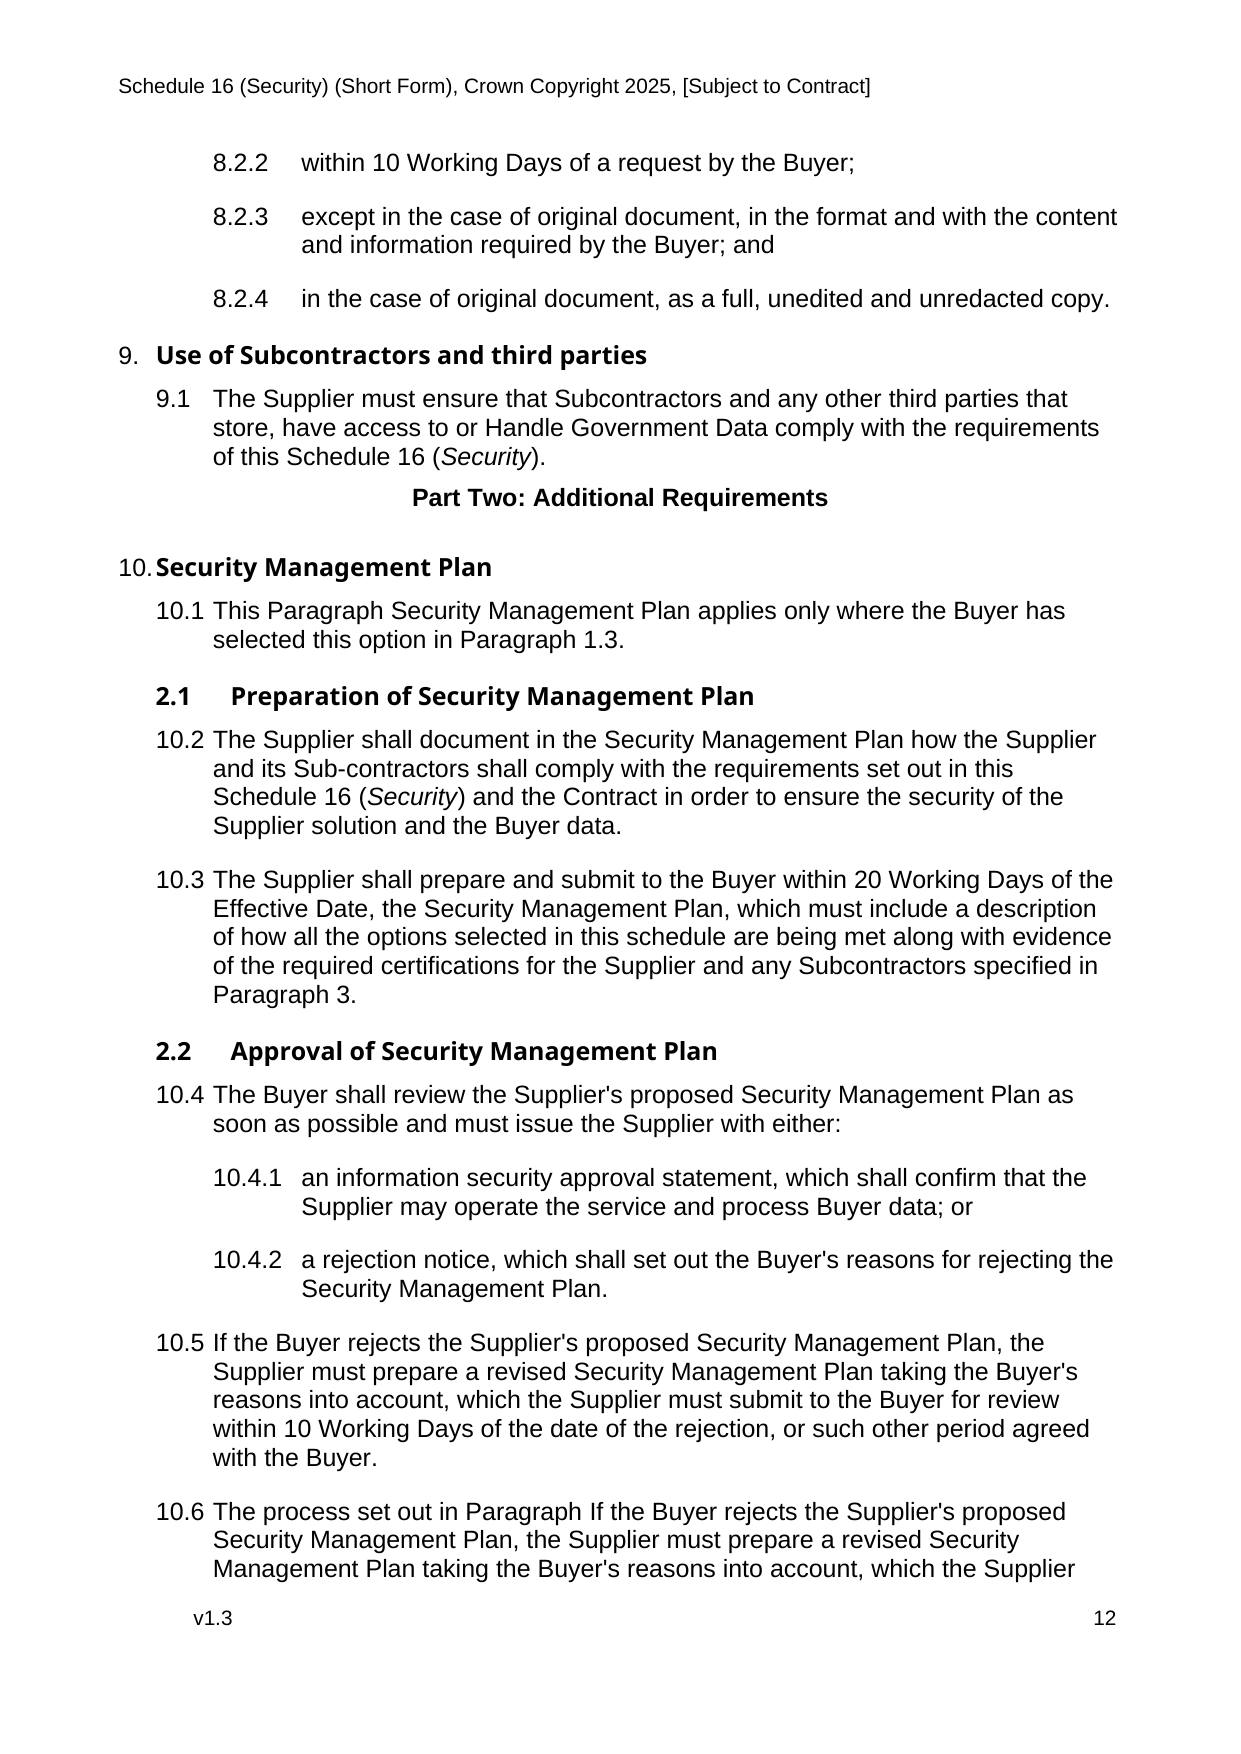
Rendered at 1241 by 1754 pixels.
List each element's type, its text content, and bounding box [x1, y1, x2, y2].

list in the case of original document, as a full, unedited and unredacted copy. [213, 284, 1122, 313]
subtitle Approval of Security Management Plan [155, 1034, 1122, 1068]
list The Buyer shall review the Supplier's proposed Security Management Plan as soon as possible and must issue the Supplier with either: [156, 1080, 1122, 1138]
list except in the case of original document, in the format and with the content and information required by the Buyer; and [213, 201, 1122, 259]
list The process set out in Paragraph 10.5 shall be repeated until such time as the Buyer issues a Risk Management Approval Statement to the Supplier or terminates this Contract. [156, 1496, 1122, 1583]
subtitle Security Management Plan [118, 549, 1122, 583]
list an information security approval statement, which shall confirm that the Supplier may operate the service and process Buyer data; or [213, 1163, 1122, 1220]
list The Supplier shall document in the Security Management Plan how the Supplier and its Sub-contractors shall comply with the requirements set out in this Schedule 16 (Security) and the Contract in order to ensure the security of the Supplier solution and the Buyer data. [156, 725, 1122, 840]
list The Supplier shall prepare and submit to the Buyer within 20 Working Days of the Effective Date, the Security Management Plan, which must include a description of how all the options selected in this schedule are being met along with evidence of the required certifications for the Supplier and any Subcontractors specified in Paragraph 3. [156, 865, 1122, 1009]
list If the Buyer rejects the Supplier's proposed Security Management Plan, the Supplier must prepare a revised Security Management Plan taking the Buyer's reasons into account, which the Supplier must submit to the Buyer for review within 10 Working Days of the date of the rejection, or such other period agreed with the Buyer. [156, 1328, 1122, 1471]
list within 10 Working Days of a request by the Buyer; [213, 148, 1122, 176]
list This Paragraph 10 applies only where the Buyer has selected this option in Paragraph 1.3. [156, 596, 1122, 653]
list The Supplier must ensure that Subcontractors and any other third parties that store, have access to or Handle Government Data comply with the requirements of this Schedule 16 (Security). [156, 384, 1122, 471]
text Part Two: Additional Requirements [118, 483, 1122, 512]
list a rejection notice, which shall set out the Buyer's reasons for rejecting the Security Management Plan. [213, 1245, 1122, 1303]
subtitle Use of Subcontractors and third parties [118, 338, 1122, 372]
subtitle Preparation of Security Management Plan [155, 678, 1122, 712]
